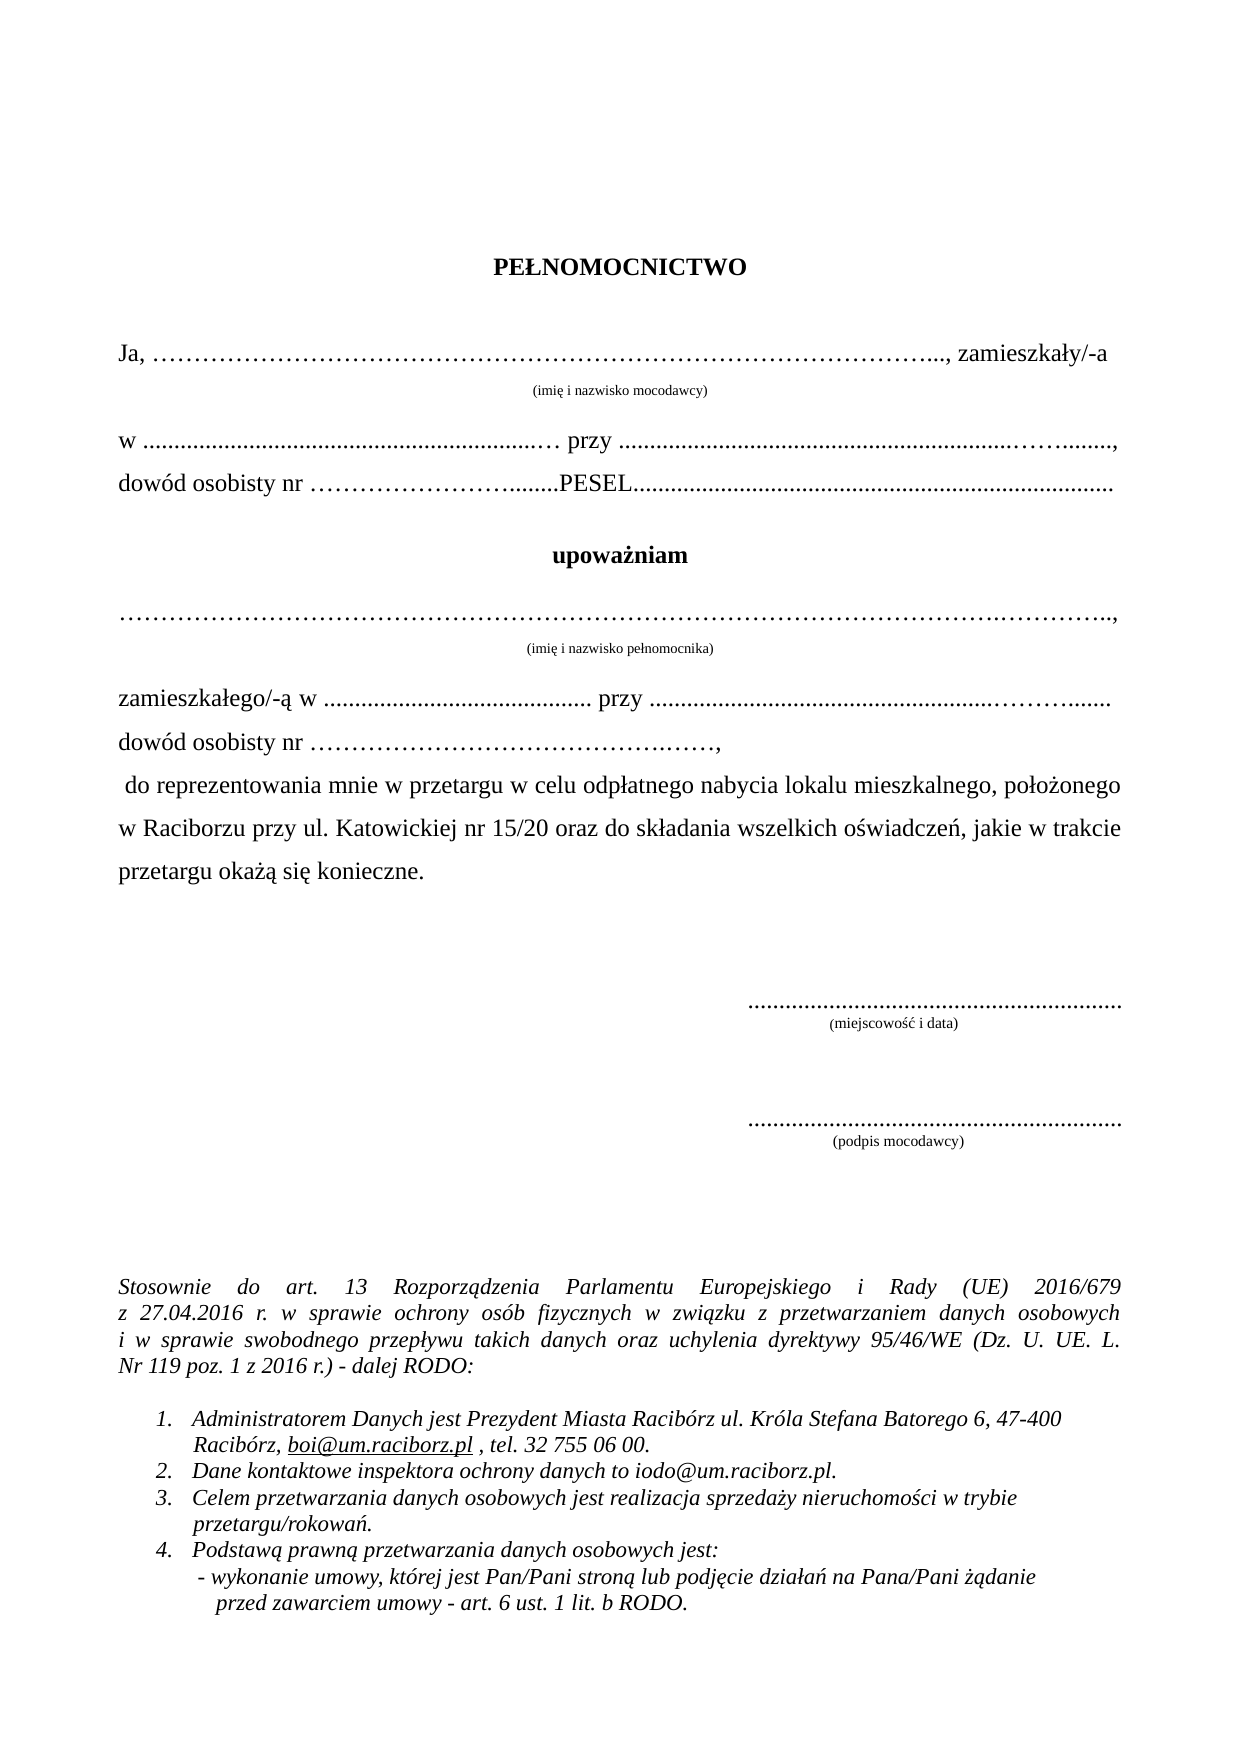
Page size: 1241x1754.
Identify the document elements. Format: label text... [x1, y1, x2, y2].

text zamieszkałego/-ą w ........................................... przy .......................................................………....... [118, 683, 1122, 712]
text PEŁNOMOCNICTWO [118, 252, 1122, 281]
list Dane kontaktowe inspektora ochrony danych to iodo@um.raciborz.pl. [156, 1457, 1122, 1484]
text ............................................................ [118, 985, 1122, 1014]
text (miejscowość i data) [815, 1014, 1122, 1045]
list Administratorem Danych jest Prezydent Miasta Racibórz ul. Króla Stefana Batorego 6, 47-400 Racibórz, boi@um.raciborz.pl , tel. 32 755 06 00. [156, 1405, 1122, 1457]
text w ...............................................................… przy ...............................................................……........, [118, 425, 1122, 453]
list - wykonanie umowy, której jest Pan/Pani stroną lub podjęcie działań na Pana/Pani żądanie przed zawarciem umowy - art. 6 ust. 1 lit. b RODO. [118, 1563, 1122, 1616]
text dowód osobisty nr …………………………………….……, [118, 727, 1122, 755]
text ............................................................ [118, 1103, 1122, 1132]
text Stosownie do art. 13 Rozporządzenia Parlamentu Europejskiego i Rady (UE) 2016/679 z 27.04.2016 r. w sprawie ochrony osób fizycznych w związku z przetwarzaniem danych osobowych i w sprawie swobodnego przepływu takich danych oraz uchylenia dyrektywy 95/46/WE (Dz. U. UE. L. Nr 119 poz. 1 z 2016 r.) - dalej RODO: [118, 1273, 1122, 1378]
list Podstawą prawną przetwarzania danych osobowych jest: [156, 1536, 1122, 1563]
text …………………………………………………………………………………………….………….., [118, 597, 1122, 626]
text (imię i nazwisko mocodawcy) [118, 382, 1122, 410]
text do reprezentowania mnie w przetargu w celu odpłatnego nabycia lokalu mieszkalnego, położonego w Raciborzu przy ul. Katowickiej nr 15/20 oraz do składania wszelkich oświadczeń, jakie w trakcie przetargu okażą się konieczne. [118, 770, 1122, 885]
text (podpis mocodawcy) [833, 1132, 1122, 1163]
text upoważniam [118, 540, 1122, 568]
text dowód osobisty nr ……………………........PESEL............................................................................. [118, 468, 1122, 497]
text (imię i nazwisko pełnomocnika) [118, 640, 1122, 669]
text Ja, …………………………………………………………………………………..., zamieszkały/-a [118, 338, 1122, 367]
list Celem przetwarzania danych osobowych jest realizacja sprzedaży nieruchomości w trybie przetargu/rokowań. [156, 1484, 1122, 1536]
